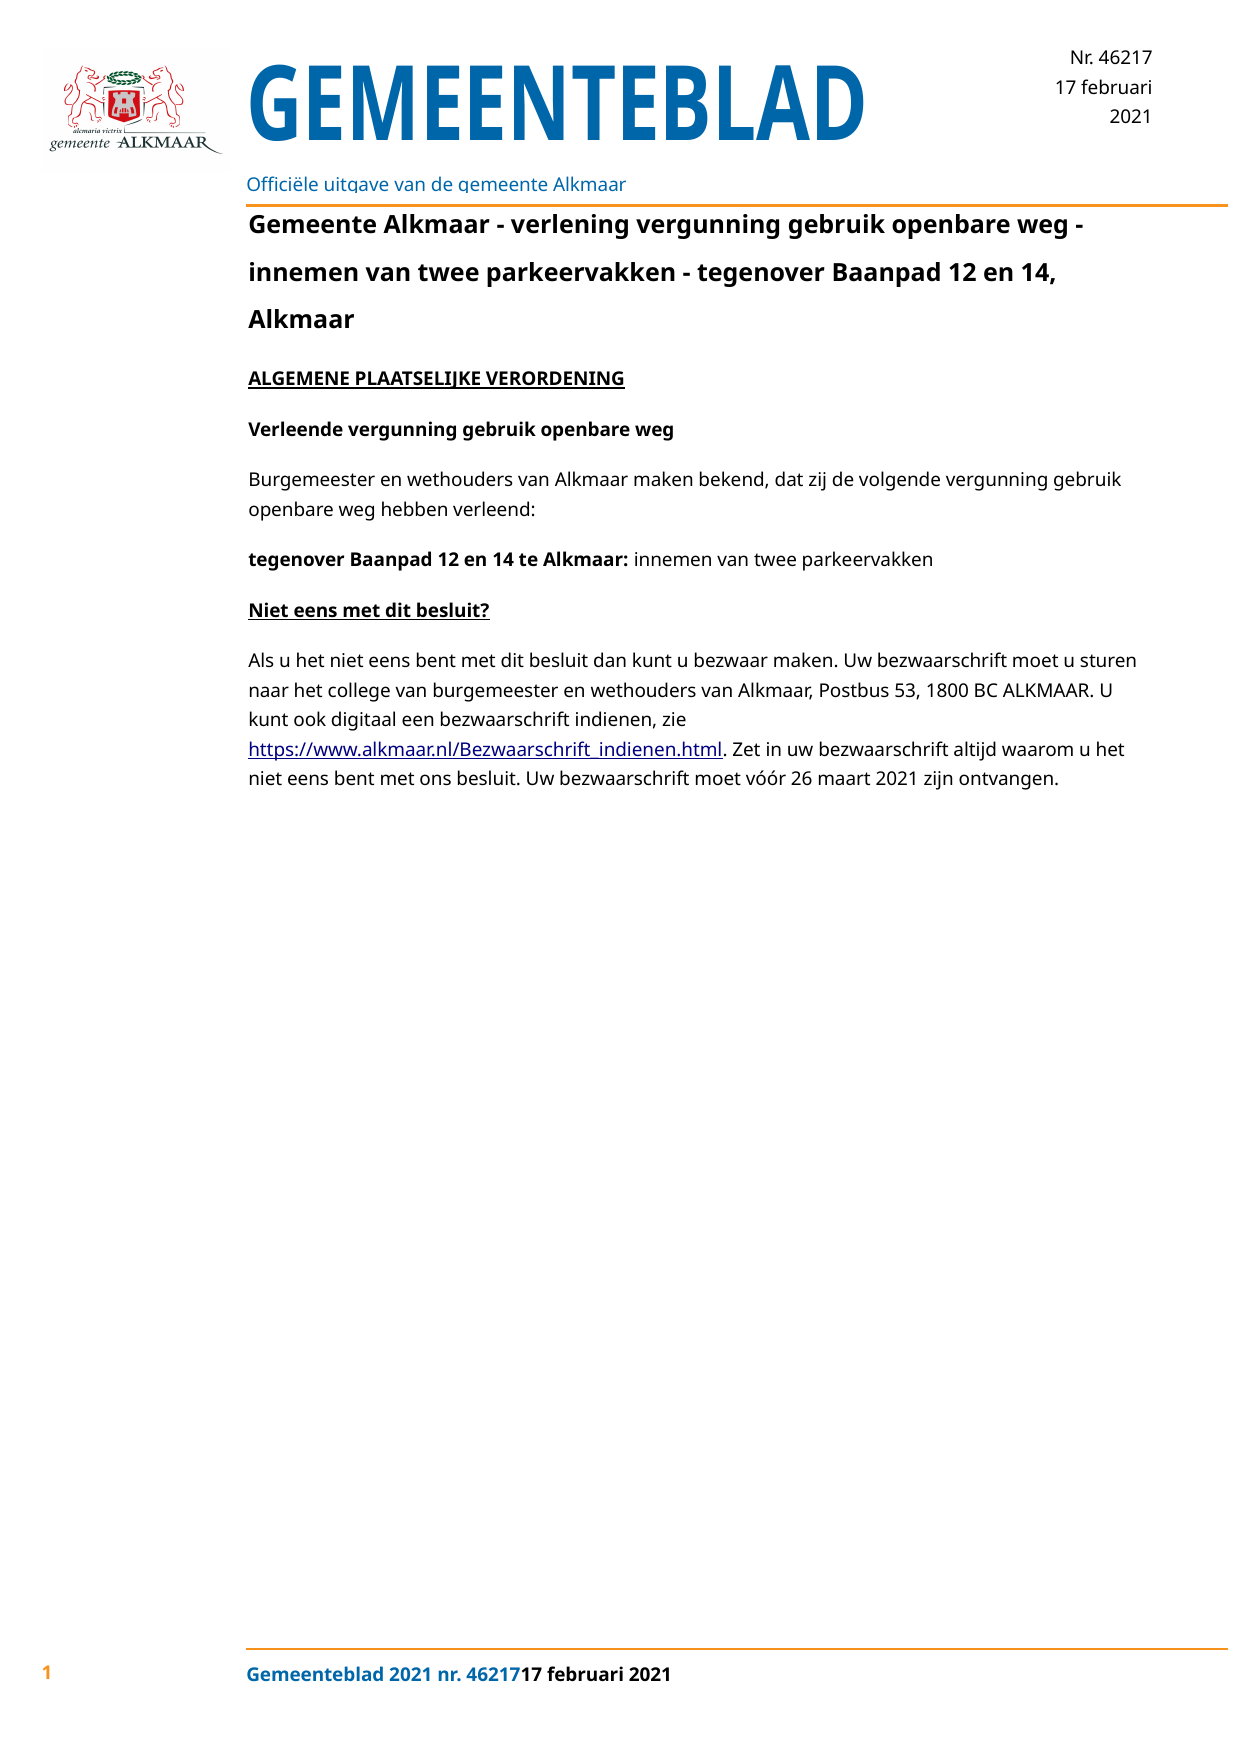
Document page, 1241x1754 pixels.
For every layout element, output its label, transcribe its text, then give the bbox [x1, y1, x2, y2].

text ALGEMENE PLAATSELIJKE VERORDENING [248, 366, 1152, 391]
text Verleende vergunning gebruik openbare weg [248, 416, 1152, 442]
picture [41, 47, 231, 172]
text Burgemeester en wethouders van Alkmaar maken bekend, dat zij de volgende vergunning gebruik openbare weg hebben verleend: [248, 466, 1152, 522]
text Niet eens met dit besluit? [248, 597, 1152, 622]
text tegenover Baanpad 12 en 14 te Alkmaar: innemen van twee parkeervakken [248, 546, 1152, 572]
text Gemeente Alkmaar - verlening vergunning gebruik openbare weg - innemen van twee parkeervakken - tegenover Baanpad 12 en 14, Alkmaar [248, 207, 1152, 336]
text Als u het niet eens bent met dit besluit dan kunt u bezwaar maken. Uw bezwaarschrift moet u sturen naar het college van burgemeester en wethouders van Alkmaar, Postbus 53, 1800 BC ALKMAAR. U kunt ook digitaal een bezwaarschrift indienen, zie https://www.alkmaar.nl/Bezwaarschrift_indienen.html. Zet in uw bezwaarschrift altijd waarom u het niet eens bent met ons besluit. Uw bezwaarschrift moet vóór 26 maart 2021 zijn ontvangen. [248, 647, 1152, 791]
